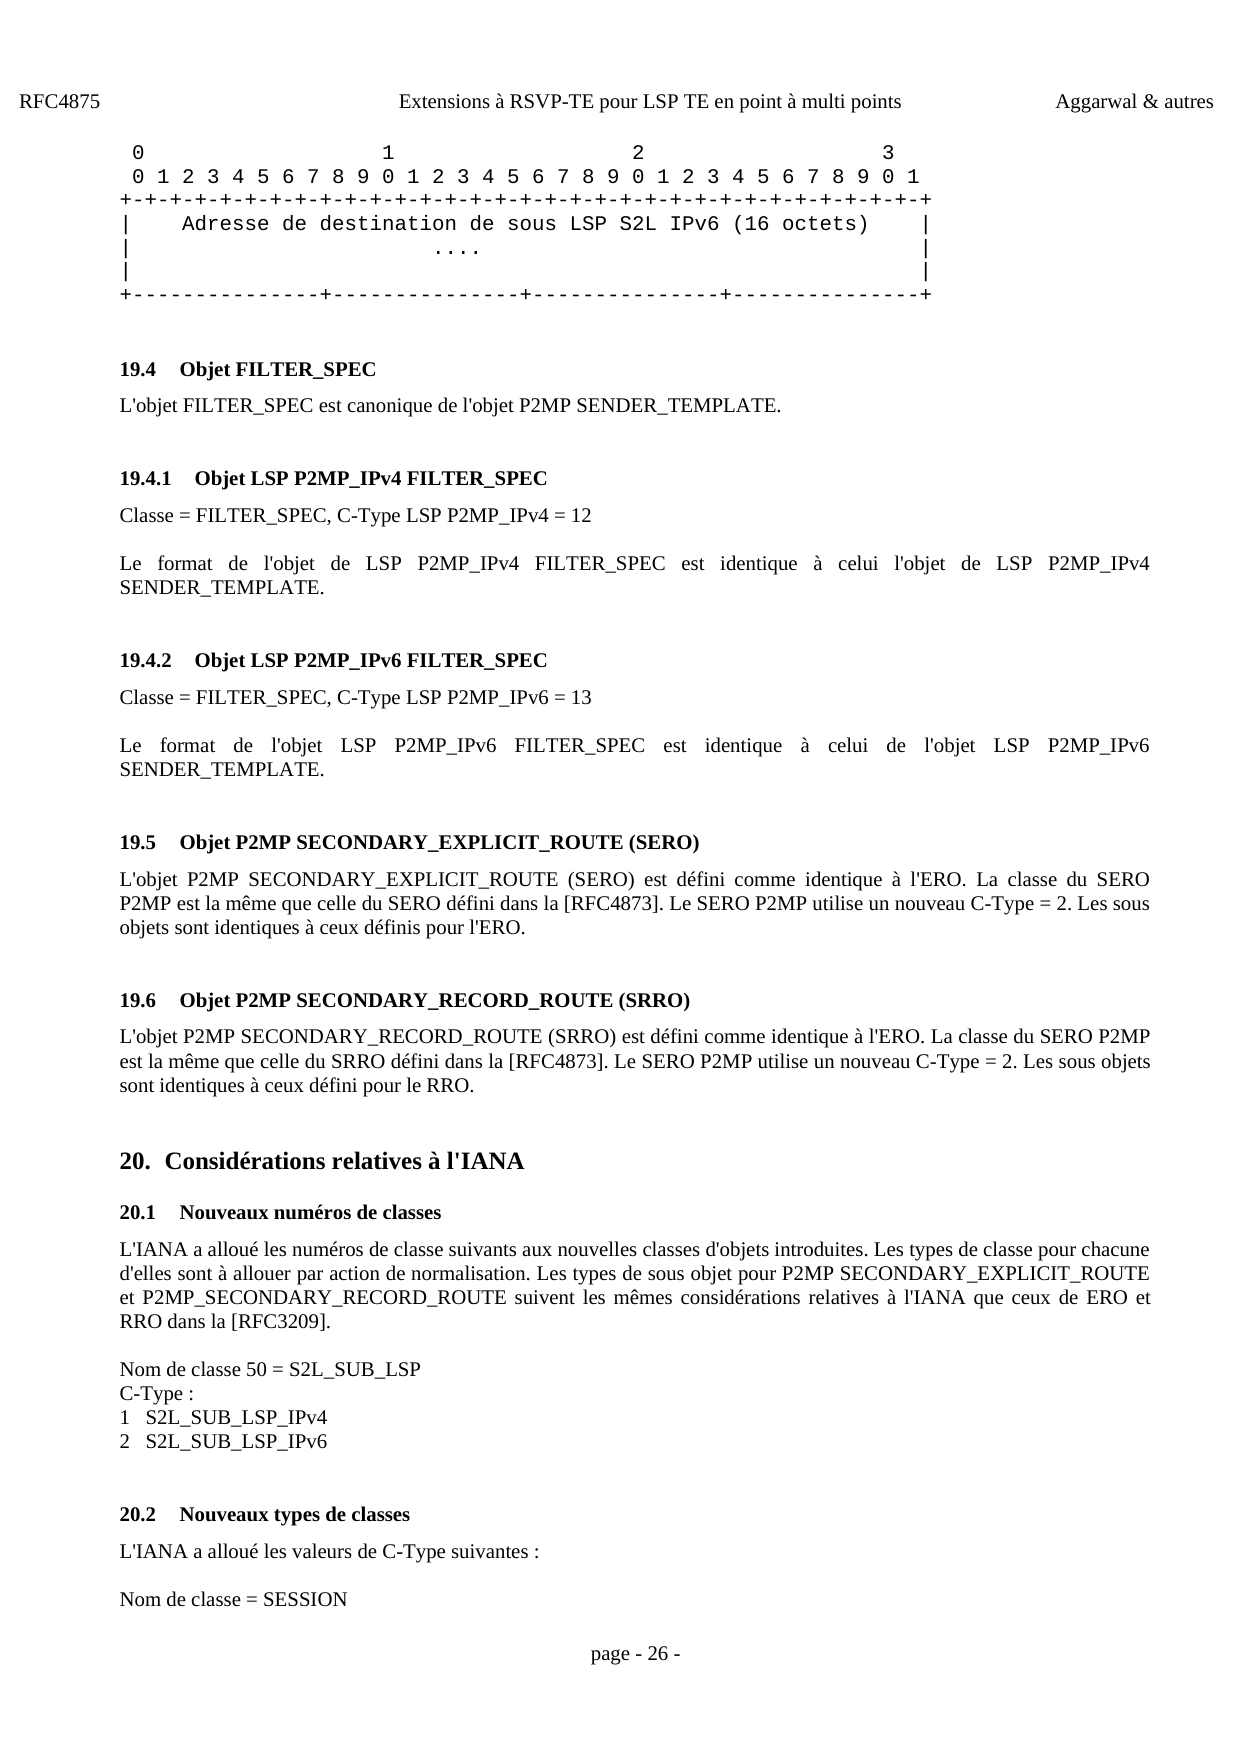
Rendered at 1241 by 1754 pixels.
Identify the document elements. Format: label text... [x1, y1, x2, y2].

text C-Type : [119, 1381, 1152, 1405]
text 0 1 2 3 [119, 142, 1152, 166]
text 0 1 2 3 4 5 6 7 8 9 0 1 2 3 4 5 6 7 8 9 0 1 2 3 4 5 6 7 8 9 0 1 [119, 166, 1152, 189]
subtitle 20.2 Nouveaux types de classes [119, 1502, 1152, 1526]
text | | [119, 260, 1152, 284]
subtitle 20.1 Nouveaux numéros de classes [119, 1200, 1152, 1224]
text Le format de l'objet de LSP P2MP_IPv4 FILTER_SPEC est identique à celui l'objet de LSP P2MP_IPv4 SENDER_TEMPLATE. [119, 551, 1152, 599]
text L'objet P2MP SECONDARY_RECORD_ROUTE (SRRO) est défini comme identique à l'ERO. La classe du SERO P2MP est la même que celle du SRRO défini dans la [RFC4873]. Le SERO P2MP utilise un nouveau C-Type = 2. Les sous objets sont identiques à ceux défini pour le RRO. [119, 1024, 1152, 1097]
text +-+-+-+-+-+-+-+-+-+-+-+-+-+-+-+-+-+-+-+-+-+-+-+-+-+-+-+-+-+-+-+-+ [119, 189, 1152, 213]
subtitle 19.6 Objet P2MP SECONDARY_RECORD_ROUTE (SRRO) [119, 988, 1152, 1012]
subtitle 19.4 Objet FILTER_SPEC [119, 357, 1152, 381]
text 2 S2L_SUB_LSP_IPv6 [119, 1429, 1152, 1453]
text Classe = FILTER_SPEC, C-Type LSP P2MP_IPv6 = 13 [119, 685, 1152, 709]
text +---------------+---------------+---------------+---------------+ [119, 284, 1152, 308]
text L'IANA a alloué les numéros de classe suivants aux nouvelles classes d'objets introduites. Les types de classe pour chacune d'elles sont à allouer par action de normalisation. Les types de sous objet pour P2MP SECONDARY_EXPLICIT_ROUTE et P2MP_SECONDARY_RECORD_ROUTE suivent les mêmes considérations relatives à l'IANA que ceux de ERO et RRO dans la [RFC3209]. [119, 1236, 1152, 1333]
subtitle 19.4.1 Objet LSP P2MP_IPv4 FILTER_SPEC [119, 466, 1152, 490]
text Le format de l'objet LSP P2MP_IPv6 FILTER_SPEC est identique à celui de l'objet LSP P2MP_IPv6 SENDER_TEMPLATE. [119, 733, 1152, 781]
subtitle 19.4.2 Objet LSP P2MP_IPv6 FILTER_SPEC [119, 648, 1152, 672]
text | Adresse de destination de sous LSP S2L IPv6 (16 octets) | [119, 213, 1152, 237]
text Nom de classe 50 = S2L_SUB_LSP [119, 1357, 1152, 1381]
text | .... | [119, 237, 1152, 260]
subtitle 20. Considérations relatives à l'IANA [119, 1146, 1152, 1174]
text L'IANA a alloué les valeurs de C-Type suivantes : [119, 1539, 1152, 1563]
text 1 S2L_SUB_LSP_IPv4 [119, 1405, 1152, 1429]
text L'objet FILTER_SPEC est canonique de l'objet P2MP SENDER_TEMPLATE. [119, 393, 1152, 417]
text L'objet P2MP SECONDARY_EXPLICIT_ROUTE (SERO) est défini comme identique à l'ERO. La classe du SERO P2MP est la même que celle du SERO défini dans la [RFC4873]. Le SERO P2MP utilise un nouveau C-Type = 2. Les sous objets sont identiques à ceux définis pour l'ERO. [119, 867, 1152, 939]
text Nom de classe = SESSION [119, 1587, 1152, 1611]
text Classe = FILTER_SPEC, C-Type LSP P2MP_IPv4 = 12 [119, 503, 1152, 527]
subtitle 19.5 Objet P2MP SECONDARY_EXPLICIT_ROUTE (SERO) [119, 830, 1152, 854]
